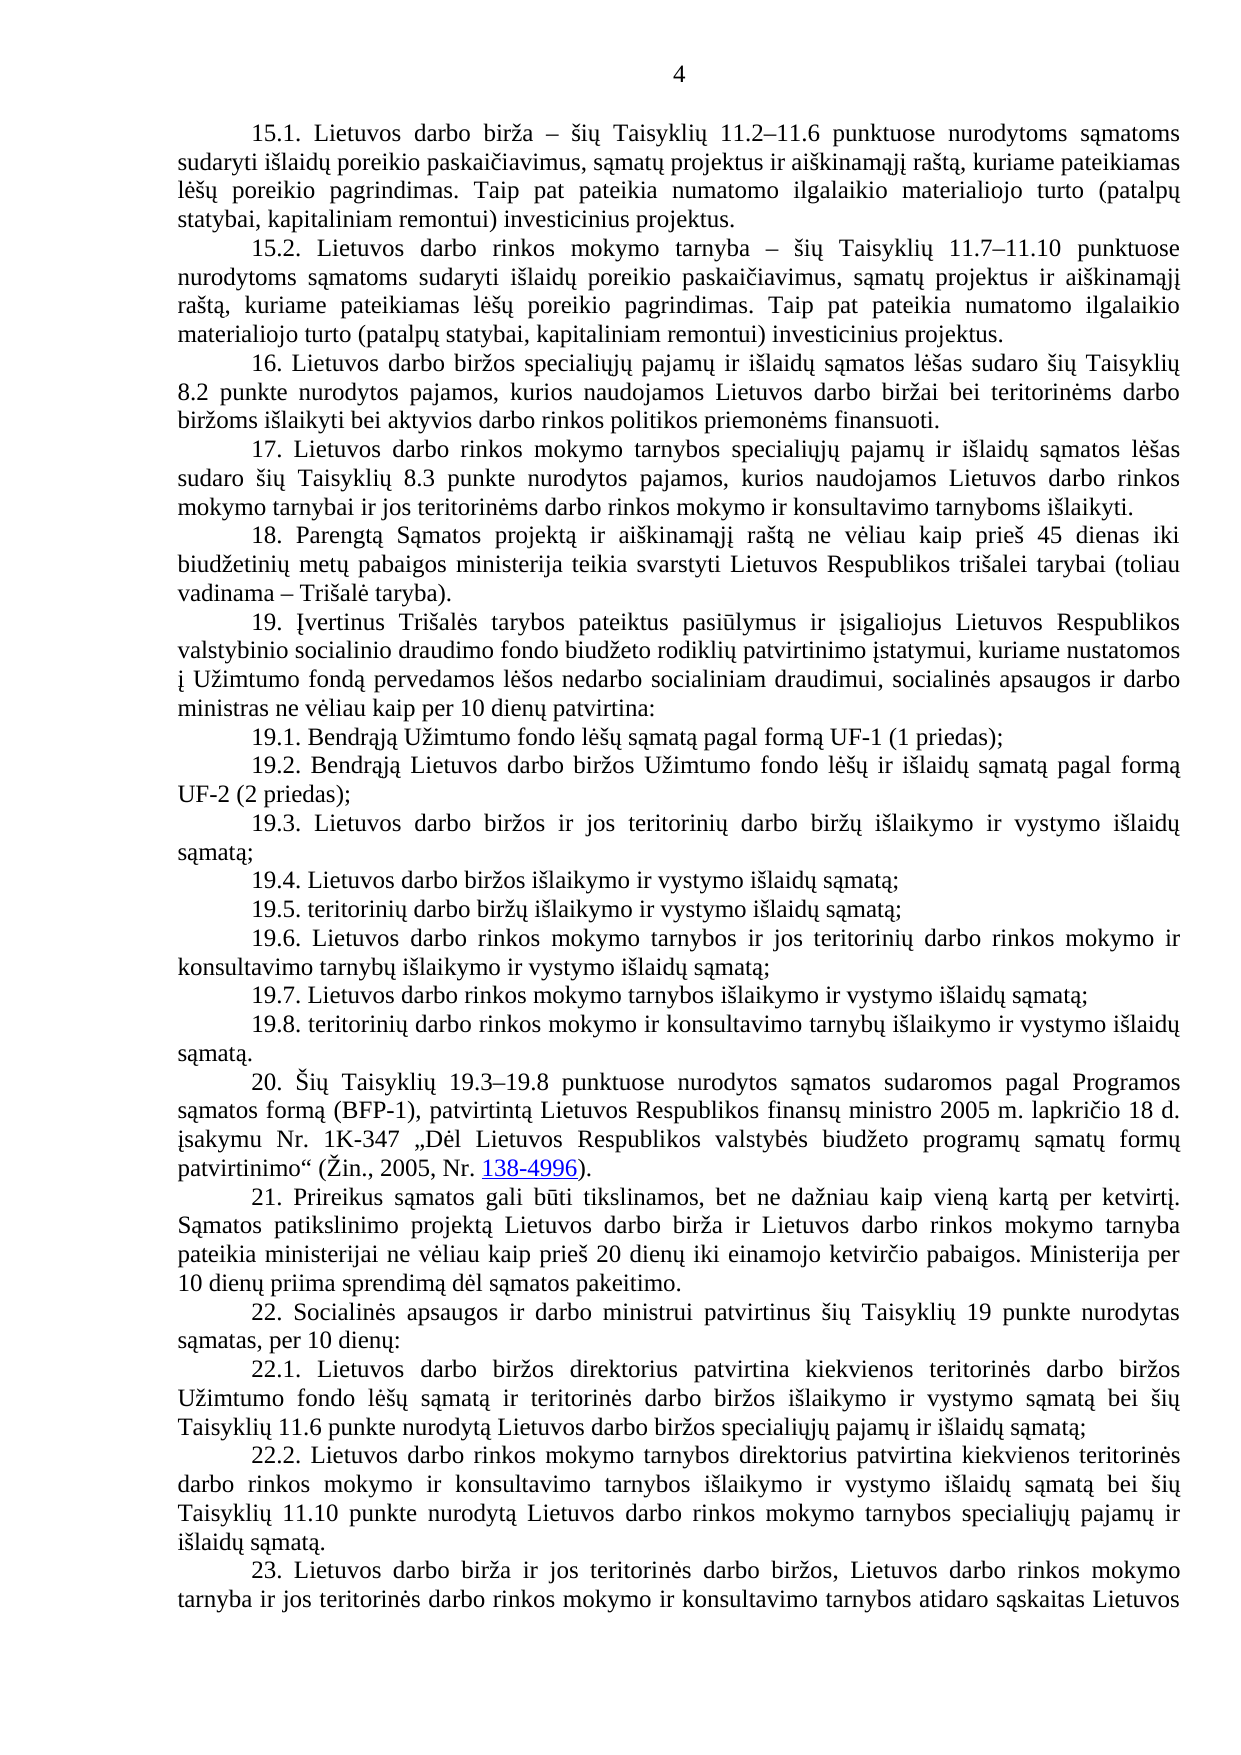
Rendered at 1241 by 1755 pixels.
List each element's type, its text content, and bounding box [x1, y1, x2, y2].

text 17. Lietuvos darbo rinkos mokymo tarnybos specialiųjų pajamų ir išlaidų sąmatos lėšas sudaro šių Taisyklių 8.3 punkte nurodytos pajamos, kurios naudojamos Lietuvos darbo rinkos mokymo tarnybai ir jos teritorinėms darbo rinkos mokymo ir konsultavimo tarnyboms išlaikyti. [177, 434, 1181, 521]
text 19. Įvertinus Trišalės tarybos pateiktus pasiūlymus ir įsigaliojus Lietuvos Respublikos valstybinio socialinio draudimo fondo biudžeto rodiklių patvirtinimo įstatymui, kuriame nustatomos į Užimtumo fondą pervedamos lėšos nedarbo socialiniam draudimui, socialinės apsaugos ir darbo ministras ne vėliau kaip per 10 dienų patvirtina: [177, 607, 1181, 722]
text 19.5. teritorinių darbo biržų išlaikymo ir vystymo išlaidų sąmatą; [177, 894, 1181, 923]
text 21. Prireikus sąmatos gali būti tikslinamos, bet ne dažniau kaip vieną kartą per ketvirtį. Sąmatos patikslinimo projektą Lietuvos darbo birža ir Lietuvos darbo rinkos mokymo tarnyba pateikia ministerijai ne vėliau kaip prieš 20 dienų iki einamojo ketvirčio pabaigos. Ministerija per 10 dienų priima sprendimą dėl sąmatos pakeitimo. [177, 1182, 1181, 1297]
text 15.1. Lietuvos darbo birža – šių Taisyklių 11.2–11.6 punktuose nurodytoms sąmatoms sudaryti išlaidų poreikio paskaičiavimus, sąmatų projektus ir aiškinamąjį raštą, kuriame pateikiamas lėšų poreikio pagrindimas. Taip pat pateikia numatomo ilgalaikio materialiojo turto (patalpų statybai, kapitaliniam remontui) investicinius projektus. [177, 118, 1181, 233]
text 18. Parengtą Sąmatos projektą ir aiškinamąjį raštą ne vėliau kaip prieš 45 dienas iki biudžetinių metų pabaigos ministerija teikia svarstyti Lietuvos Respublikos trišalei tarybai (toliau vadinama – Trišalė taryba). [177, 521, 1181, 607]
text 16. Lietuvos darbo biržos specialiųjų pajamų ir išlaidų sąmatos lėšas sudaro šių Taisyklių 8.2 punkte nurodytos pajamos, kurios naudojamos Lietuvos darbo biržai bei teritorinėms darbo biržoms išlaikyti bei aktyvios darbo rinkos politikos priemonėms finansuoti. [177, 348, 1181, 434]
text 19.3. Lietuvos darbo biržos ir jos teritorinių darbo biržų išlaikymo ir vystymo išlaidų sąmatą; [177, 808, 1181, 866]
text 20. Šių Taisyklių 19.3–19.8 punktuose nurodytos sąmatos sudaromos pagal Programos sąmatos formą (BFP-1), patvirtintą Lietuvos Respublikos finansų ministro 2005 m. lapkričio 18 d. įsakymu Nr. 1K-347 „Dėl Lietuvos Respublikos valstybės biudžeto programų sąmatų formų patvirtinimo“ (Žin., 2005, Nr. 138-4996). [177, 1067, 1181, 1182]
text 22.1. Lietuvos darbo biržos direktorius patvirtina kiekvienos teritorinės darbo biržos Užimtumo fondo lėšų sąmatą ir teritorinės darbo biržos išlaikymo ir vystymo sąmatą bei šių Taisyklių 11.6 punkte nurodytą Lietuvos darbo biržos specialiųjų pajamų ir išlaidų sąmatą; [177, 1354, 1181, 1441]
text 19.8. teritorinių darbo rinkos mokymo ir konsultavimo tarnybų išlaikymo ir vystymo išlaidų sąmatą. [177, 1009, 1181, 1067]
text 19.2. Bendrąją Lietuvos darbo biržos Užimtumo fondo lėšų ir išlaidų sąmatą pagal formą UF-2 (2 priedas); [177, 751, 1181, 808]
text 22.2. Lietuvos darbo rinkos mokymo tarnybos direktorius patvirtina kiekvienos teritorinės darbo rinkos mokymo ir konsultavimo tarnybos išlaikymo ir vystymo išlaidų sąmatą bei šių Taisyklių 11.10 punkte nurodytą Lietuvos darbo rinkos mokymo tarnybos specialiųjų pajamų ir išlaidų sąmatą. [177, 1441, 1181, 1556]
text 19.6. Lietuvos darbo rinkos mokymo tarnybos ir jos teritorinių darbo rinkos mokymo ir konsultavimo tarnybų išlaikymo ir vystymo išlaidų sąmatą; [177, 923, 1181, 981]
text 19.4. Lietuvos darbo biržos išlaikymo ir vystymo išlaidų sąmatą; [177, 866, 1181, 894]
text 22. Socialinės apsaugos ir darbo ministrui patvirtinus šių Taisyklių 19 punkte nurodytas sąmatas, per 10 dienų: [177, 1297, 1181, 1354]
text 19.1. Bendrąją Užimtumo fondo lėšų sąmatą pagal formą UF-1 (1 priedas); [177, 722, 1181, 751]
text 15.2. Lietuvos darbo rinkos mokymo tarnyba – šių Taisyklių 11.7–11.10 punktuose nurodytoms sąmatoms sudaryti išlaidų poreikio paskaičiavimus, sąmatų projektus ir aiškinamąjį raštą, kuriame pateikiamas lėšų poreikio pagrindimas. Taip pat pateikia numatomo ilgalaikio materialiojo turto (patalpų statybai, kapitaliniam remontui) investicinius projektus. [177, 233, 1181, 348]
text 23. Lietuvos darbo birža ir jos teritorinės darbo biržos, Lietuvos darbo rinkos mokymo tarnyba ir jos teritorinės darbo rinkos mokymo ir konsultavimo tarnybos atidaro sąskaitas Lietuvos [177, 1556, 1181, 1613]
text 19.7. Lietuvos darbo rinkos mokymo tarnybos išlaikymo ir vystymo išlaidų sąmatą; [177, 981, 1181, 1009]
